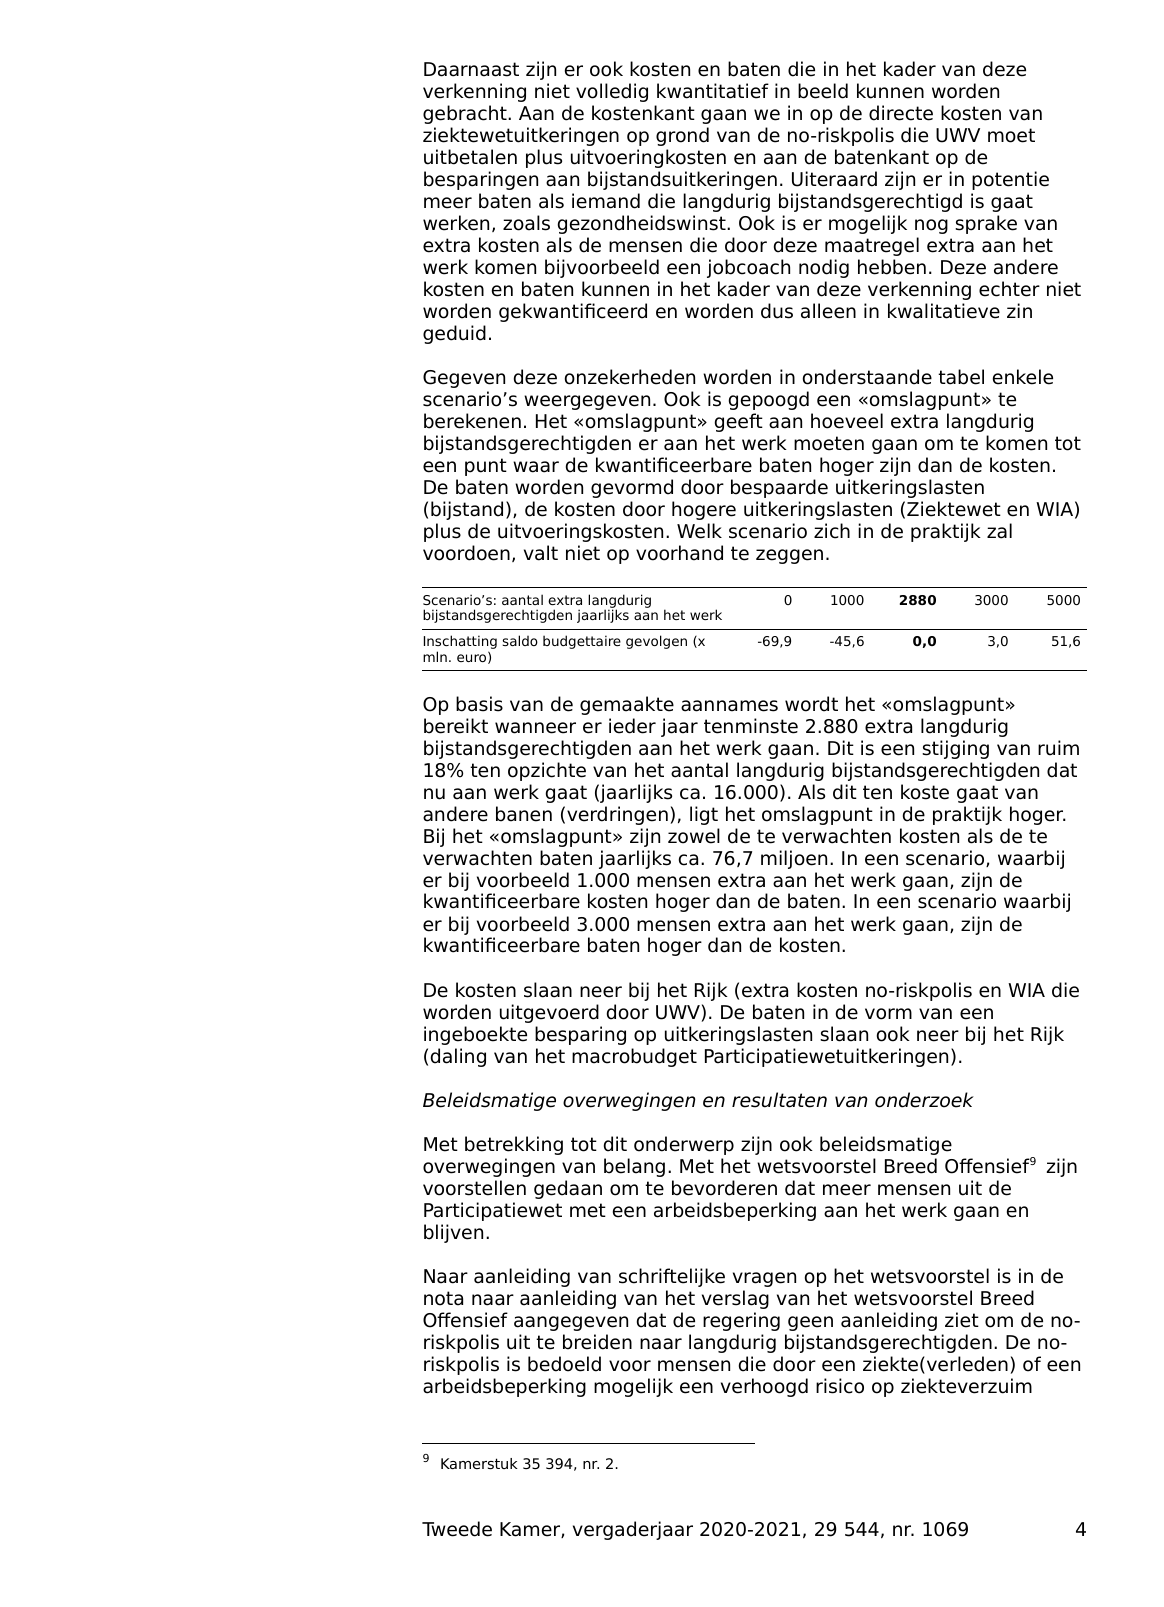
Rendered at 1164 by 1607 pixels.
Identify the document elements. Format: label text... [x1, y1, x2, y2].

text Naar aanleiding van schriftelijke vragen op het wetsvoorstel is in de nota naar aanleiding van het verslag van het wetsvoorstel Breed Offensief aangegeven dat de regering geen aanleiding ziet om de no-riskpolis uit te breiden naar langdurig bijstandsgerechtigden. De no-riskpolis is bedoeld voor mensen die door een ziekte(verleden) of een arbeidsbeperking mogelijk een verhoogd risico op ziekteverzuim [422, 1266, 1087, 1398]
table_cell Inschatting saldo budgettaire gevolgen (x mln. euro) [422, 630, 726, 670]
table_cell 3,0 [942, 630, 1014, 670]
text Gegeven deze onzekerheden worden in onderstaande tabel enkele scenario’s weergegeven. Ook is gepoogd een «omslagpunt» te berekenen. Het «omslagpunt» geeft aan hoeveel extra langdurig bijstandsgerechtigden er aan het werk moeten gaan om te komen tot een punt waar de kwantificeerbare baten hoger zijn dan de kosten. De baten worden gevormd door bespaarde uitkeringslasten (bijstand), de kosten door hogere uitkeringslasten (Ziektewet en WIA) plus de uitvoeringskosten. Welk scenario zich in de praktijk zal voordoen, valt niet op voorhand te zeggen. [422, 367, 1087, 565]
table_header 1000 [798, 588, 870, 628]
text Kamerstuk 35 394, nr. 2. [422, 1452, 1087, 1474]
table_header 3000 [942, 588, 1014, 628]
table_header 5000 [1014, 588, 1087, 628]
table_cell 51,6 [1014, 630, 1087, 670]
text Daarnaast zijn er ook kosten en baten die in het kader van deze verkenning niet volledig kwantitatief in beeld kunnen worden gebracht. Aan de kostenkant gaan we in op de directe kosten van ziektewetuitkeringen op grond van de no-riskpolis die UWV moet uitbetalen plus uitvoeringkosten en aan de batenkant op de besparingen aan bijstandsuitkeringen. Uiteraard zijn er in potentie meer baten als iemand die langdurig bijstandsgerechtigd is gaat werken, zoals gezondheidswinst. Ook is er mogelijk nog sprake van extra kosten als de mensen die door deze maatregel extra aan het werk komen bijvoorbeeld een jobcoach nodig hebben. Deze andere kosten en baten kunnen in het kader van deze verkenning echter niet worden gekwantificeerd en worden dus alleen in kwalitatieve zin geduid. [422, 59, 1087, 345]
table_header 2880 [870, 588, 942, 628]
subtitle Beleidsmatige overwegingen en resultaten van onderzoek [422, 1090, 1087, 1112]
table_cell -69,9 [726, 630, 798, 670]
text De kosten slaan neer bij het Rijk (extra kosten no-riskpolis en WIA die worden uitgevoerd door UWV). De baten in de vorm van een ingeboekte besparing op uitkeringslasten slaan ook neer bij het Rijk (daling van het macrobudget Participatiewetuitkeringen). [422, 979, 1087, 1067]
table_header 0 [726, 588, 798, 628]
text Op basis van de gemaakte aannames wordt het «omslagpunt» bereikt wanneer er ieder jaar tenminste 2.880 extra langdurig bijstandsgerechtigden aan het werk gaan. Dit is een stijging van ruim 18% ten opzichte van het aantal langdurig bijstandsgerechtigden dat nu aan werk gaat (jaarlijks ca. 16.000). Als dit ten koste gaat van andere banen (verdringen), ligt het omslagpunt in de praktijk hoger. Bij het «omslagpunt» zijn zowel de te verwachten kosten als de te verwachten baten jaarlijks ca. 76,7 miljoen. In een scenario, waarbij er bij voorbeeld 1.000 mensen extra aan het werk gaan, zijn de kwantificeerbare kosten hoger dan de baten. In een scenario waarbij er bij voorbeeld 3.000 mensen extra aan het werk gaan, zijn de kwantificeerbare baten hoger dan de kosten. [422, 694, 1087, 957]
table_header Scenario’s: aantal extra langdurig bijstandsgerechtigden jaarlijks aan het werk [422, 588, 726, 628]
table_cell -45,6 [798, 630, 870, 670]
table_cell 0,0 [870, 630, 942, 670]
text Met betrekking tot dit onderwerp zijn ook beleidsmatige overwegingen van belang. Met het wetsvoorstel Breed Offensief zijn voorstellen gedaan om te bevorderen dat meer mensen uit de Participatiewet met een arbeidsbeperking aan het werk gaan en blijven. [422, 1134, 1087, 1244]
